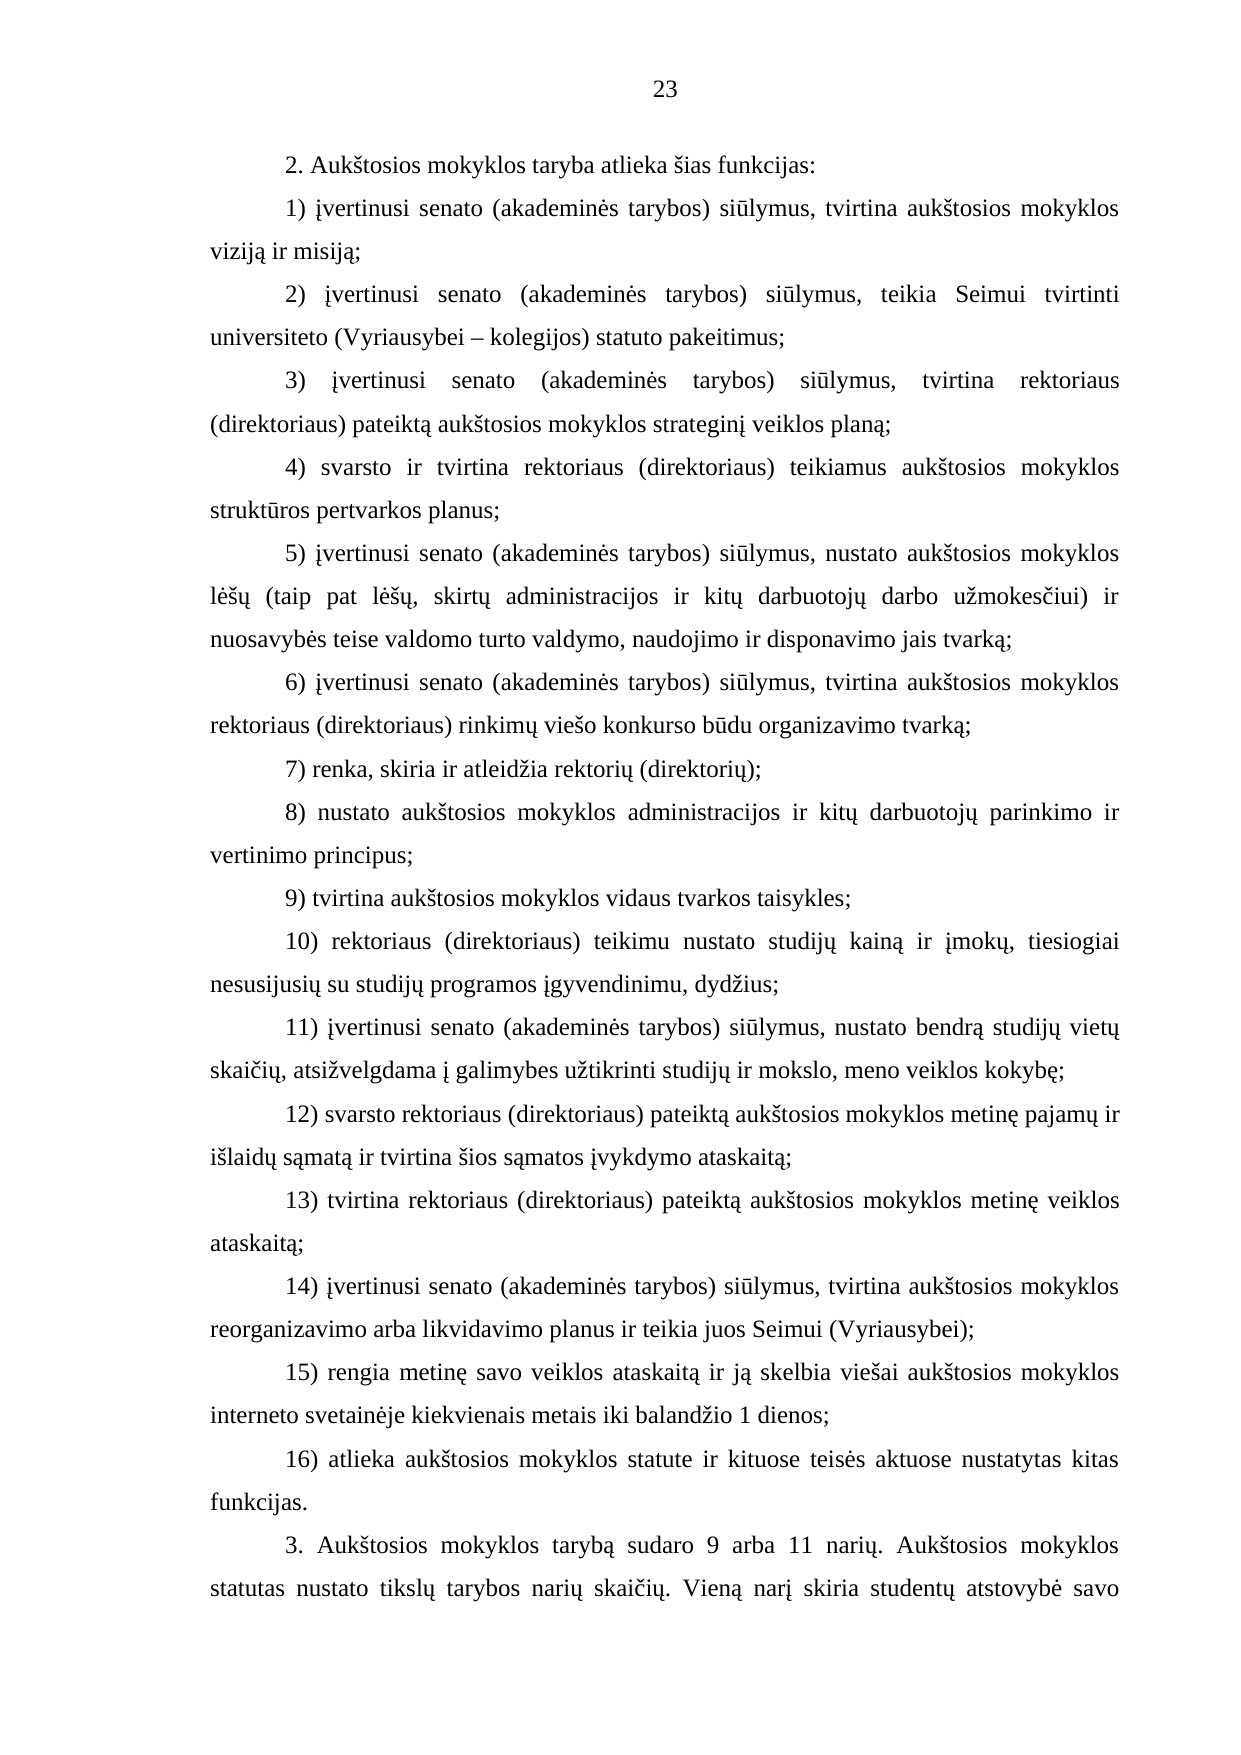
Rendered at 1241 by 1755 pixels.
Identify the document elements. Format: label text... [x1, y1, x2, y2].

text 6) įvertinusi senato (akademinės tarybos) siūlymus, tvirtina aukštosios mokyklos rektoriaus (direktoriaus) rinkimų viešo konkurso būdu organizavimo tvarką; [210, 667, 1120, 739]
text 16) atlieka aukštosios mokyklos statute ir kituose teisės aktuose nustatytas kitas funkcijas. [210, 1444, 1120, 1516]
text 7) renka, skiria ir atleidžia rektorių (direktorių); [210, 754, 1120, 782]
text 3. Aukštosios mokyklos tarybą sudaro 9 arba 11 narių. Aukštosios mokyklos statutas nustato tikslų tarybos narių skaičių. Vieną narį skiria studentų atstovybė savo [210, 1530, 1120, 1602]
text 15) rengia metinę savo veiklos ataskaitą ir ją skelbia viešai aukštosios mokyklos interneto svetainėje kiekvienais metais iki balandžio 1 dienos; [210, 1357, 1120, 1429]
text 2. Aukštosios mokyklos taryba atlieka šias funkcijas: [210, 150, 1120, 179]
text 9) tvirtina aukštosios mokyklos vidaus tvarkos taisykles; [210, 883, 1120, 912]
text 3) įvertinusi senato (akademinės tarybos) siūlymus, tvirtina rektoriaus (direktoriaus) pateiktą aukštosios mokyklos strateginį veiklos planą; [210, 366, 1120, 437]
text 12) svarsto rektoriaus (direktoriaus) pateiktą aukštosios mokyklos metinę pajamų ir išlaidų sąmatą ir tvirtina šios sąmatos įvykdymo ataskaitą; [210, 1099, 1120, 1171]
text 13) tvirtina rektoriaus (direktoriaus) pateiktą aukštosios mokyklos metinę veiklos ataskaitą; [210, 1185, 1120, 1257]
text 5) įvertinusi senato (akademinės tarybos) siūlymus, nustato aukštosios mokyklos lėšų (taip pat lėšų, skirtų administracijos ir kitų darbuotojų darbo užmokesčiui) ir nuosavybės teise valdomo turto valdymo, naudojimo ir disponavimo jais tvarką; [210, 538, 1120, 653]
text 2) įvertinusi senato (akademinės tarybos) siūlymus, teikia Seimui tvirtinti universiteto (Vyriausybei – kolegijos) statuto pakeitimus; [210, 279, 1120, 351]
text 10) rektoriaus (direktoriaus) teikimu nustato studijų kainą ir įmokų, tiesiogiai nesusijusių su studijų programos įgyvendinimu, dydžius; [210, 926, 1120, 998]
text 8) nustato aukštosios mokyklos administracijos ir kitų darbuotojų parinkimo ir vertinimo principus; [210, 797, 1120, 869]
text 1) įvertinusi senato (akademinės tarybos) siūlymus, tvirtina aukštosios mokyklos viziją ir misiją; [210, 193, 1120, 265]
text 11) įvertinusi senato (akademinės tarybos) siūlymus, nustato bendrą studijų vietų skaičių, atsižvelgdama į galimybes užtikrinti studijų ir mokslo, meno veiklos kokybę; [210, 1012, 1120, 1084]
text 14) įvertinusi senato (akademinės tarybos) siūlymus, tvirtina aukštosios mokyklos reorganizavimo arba likvidavimo planus ir teikia juos Seimui (Vyriausybei); [210, 1271, 1120, 1343]
text 4) svarsto ir tvirtina rektoriaus (direktoriaus) teikiamus aukštosios mokyklos struktūros pertvarkos planus; [210, 452, 1120, 524]
